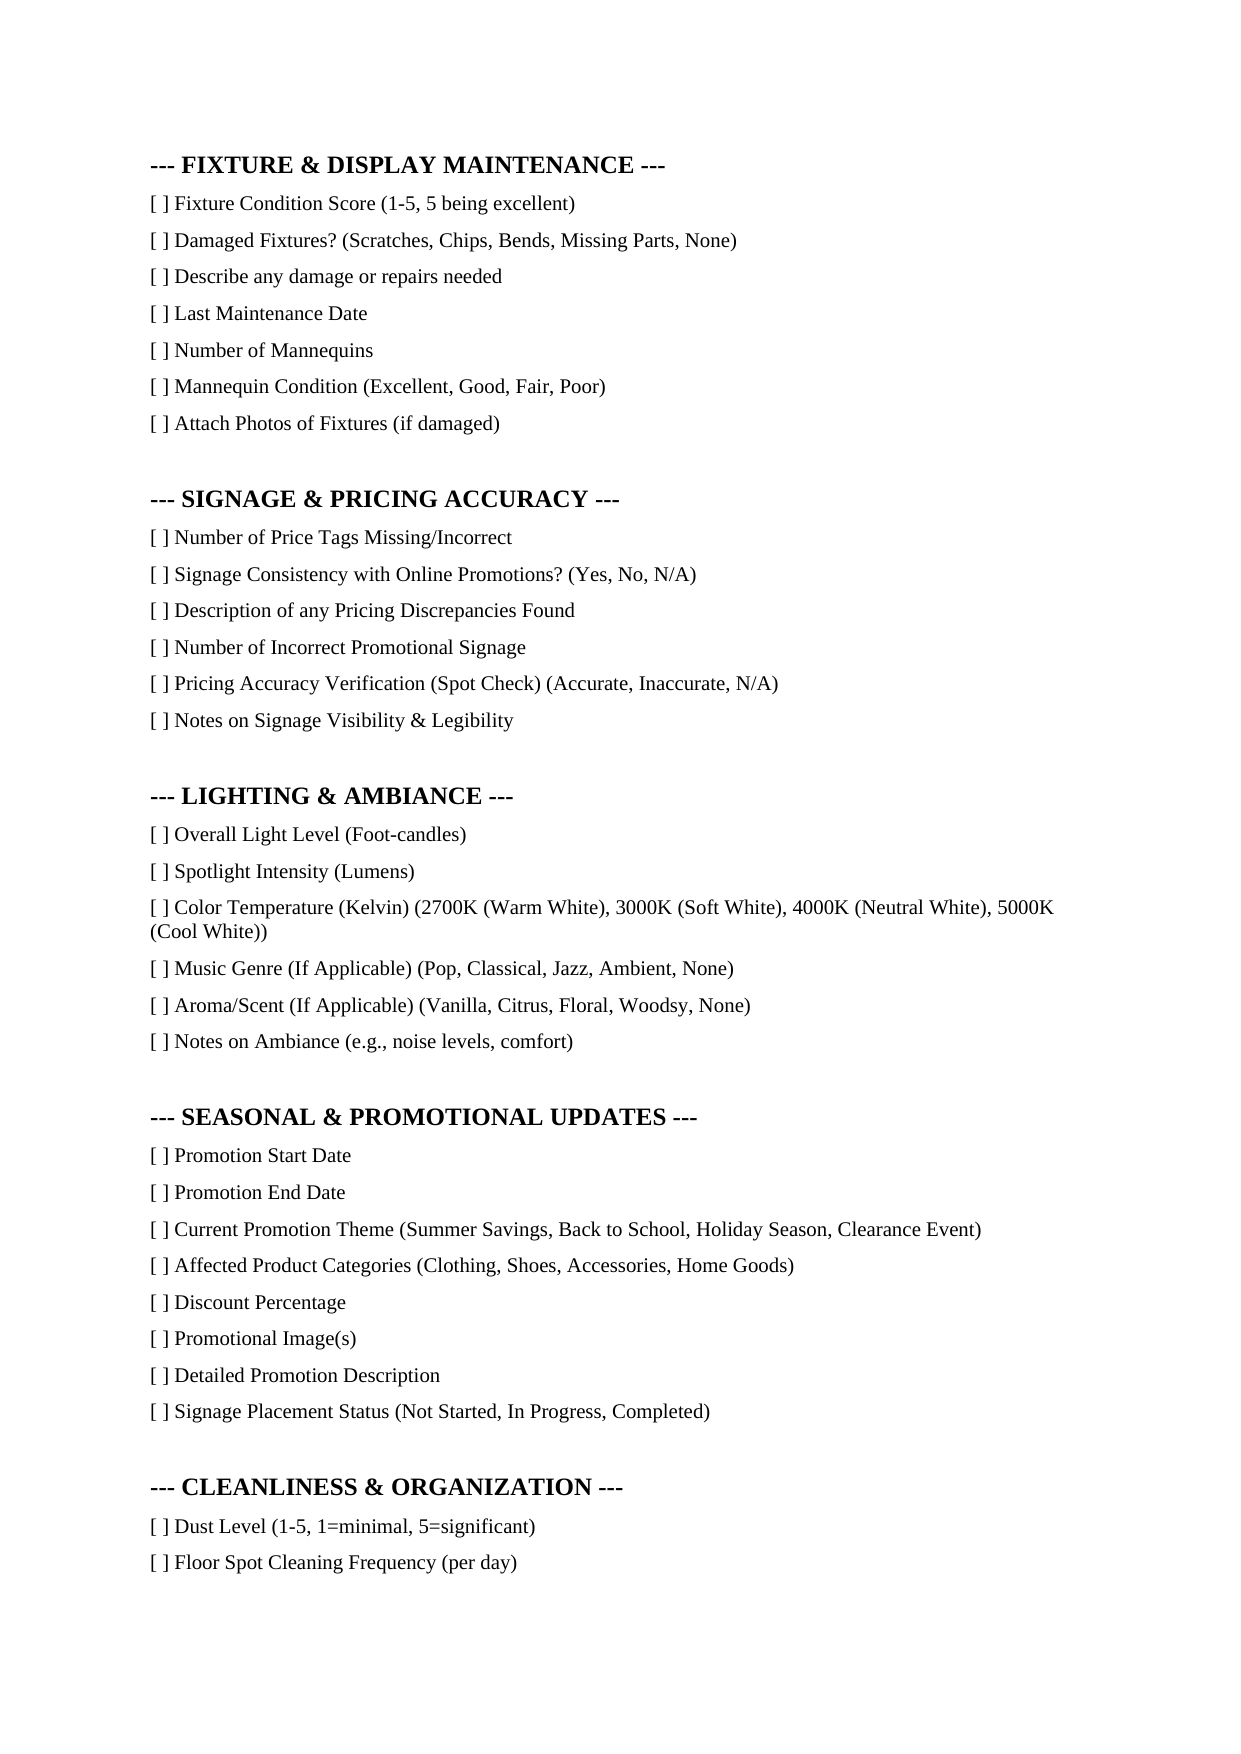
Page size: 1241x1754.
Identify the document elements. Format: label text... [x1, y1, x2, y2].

text [ ] Damaged Fixtures? (Scratches, Chips, Bends, Missing Parts, None) [150, 228, 1090, 252]
text [ ] Dust Level (1-5, 1=minimal, 5=significant) [150, 1514, 1090, 1538]
text [ ] Describe any damage or repairs needed [150, 264, 1090, 288]
text [ ] Current Promotion Theme (Summer Savings, Back to School, Holiday Season, Clearance Event) [150, 1217, 1090, 1241]
text [ ] Number of Price Tags Missing/Incorrect [150, 525, 1090, 549]
text [ ] Fixture Condition Score (1-5, 5 being excellent) [150, 191, 1090, 215]
text [ ] Mannequin Condition (Excellent, Good, Fair, Poor) [150, 374, 1090, 398]
text [ ] Promotional Image(s) [150, 1326, 1090, 1350]
text --- CLEANLINESS & ORGANIZATION --- [150, 1472, 1090, 1501]
text [ ] Spotlight Intensity (Lumens) [150, 859, 1090, 883]
text --- FIXTURE & DISPLAY MAINTENANCE --- [150, 150, 1090, 179]
text --- LIGHTING & AMBIANCE --- [150, 781, 1090, 810]
text [ ] Signage Placement Status (Not Started, In Progress, Completed) [150, 1399, 1090, 1423]
text [ ] Attach Photos of Fixtures (if damaged) [150, 411, 1090, 435]
text [ ] Number of Incorrect Promotional Signage [150, 635, 1090, 659]
text [ ] Last Maintenance Date [150, 301, 1090, 325]
text [ ] Aroma/Scent (If Applicable) (Vanilla, Citrus, Floral, Woodsy, None) [150, 992, 1090, 1017]
text [ ] Color Temperature (Kelvin) (2700K (Warm White), 3000K (Soft White), 4000K (Neutral White), 5000K (Cool White)) [150, 895, 1090, 943]
text [ ] Notes on Ambiance (e.g., noise levels, comfort) [150, 1029, 1090, 1053]
text [ ] Description of any Pricing Discrepancies Found [150, 598, 1090, 622]
text [ ] Discount Percentage [150, 1290, 1090, 1314]
text [ ] Detailed Promotion Description [150, 1363, 1090, 1387]
text [ ] Number of Mannequins [150, 337, 1090, 362]
text [ ] Pricing Accuracy Verification (Spot Check) (Accurate, Inaccurate, N/A) [150, 671, 1090, 695]
text [ ] Music Genre (If Applicable) (Pop, Classical, Jazz, Ambient, None) [150, 956, 1090, 980]
text [ ] Overall Light Level (Foot-candles) [150, 822, 1090, 846]
text --- SIGNAGE & PRICING ACCURACY --- [150, 484, 1090, 512]
text [ ] Promotion Start Date [150, 1143, 1090, 1167]
text [ ] Signage Consistency with Online Promotions? (Yes, No, N/A) [150, 562, 1090, 586]
text [ ] Affected Product Categories (Clothing, Shoes, Accessories, Home Goods) [150, 1253, 1090, 1277]
text [ ] Notes on Signage Visibility & Legibility [150, 708, 1090, 732]
text --- SEASONAL & PROMOTIONAL UPDATES --- [150, 1102, 1090, 1131]
text [ ] Floor Spot Cleaning Frequency (per day) [150, 1550, 1090, 1574]
text [ ] Promotion End Date [150, 1180, 1090, 1204]
